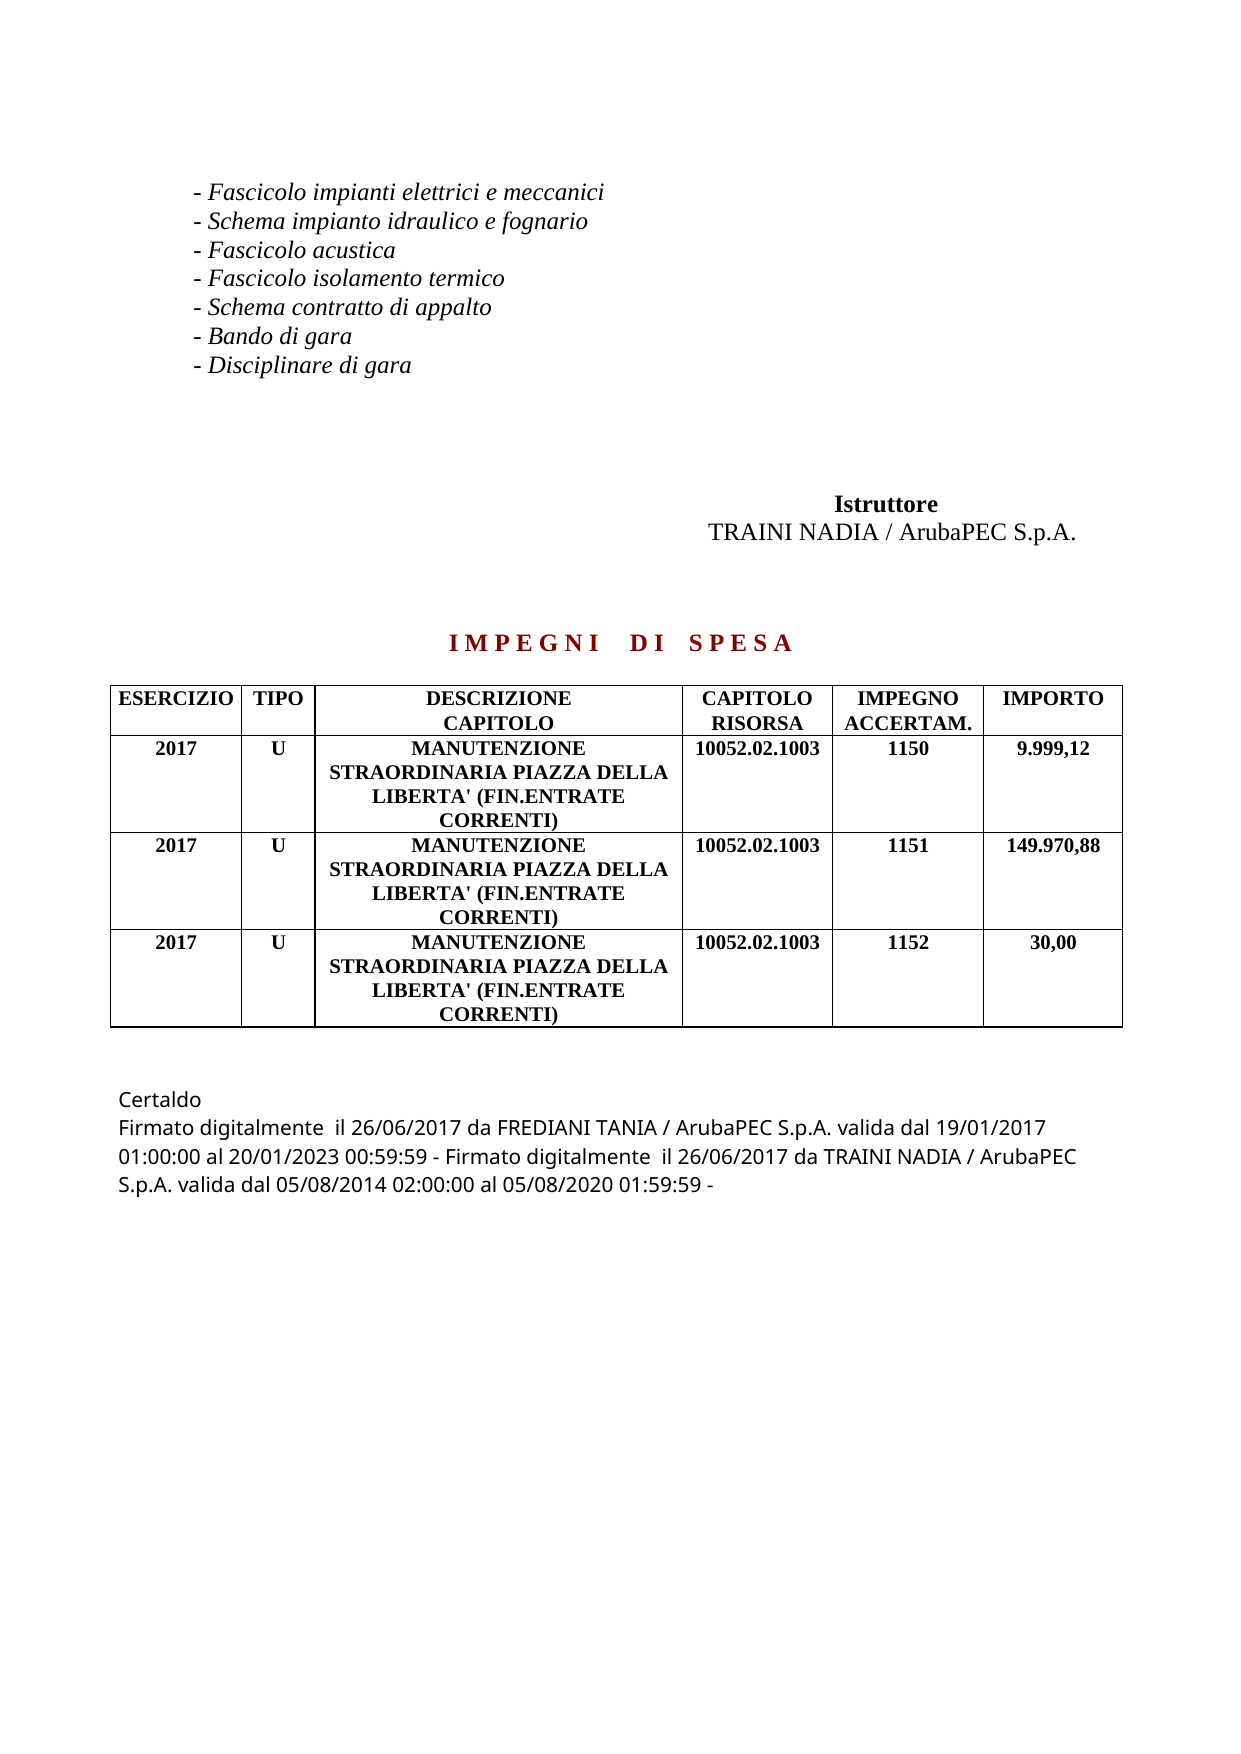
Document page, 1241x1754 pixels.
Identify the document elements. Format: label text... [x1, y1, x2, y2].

table_header DESCRIZIONE CAPITOLO [316, 686, 682, 734]
table_cell MANUTENZIONE STRAORDINARIA PIAZZA DELLA LIBERTA' (FIN.ENTRATE CORRENTI) [316, 930, 682, 1026]
table_cell U [242, 930, 314, 1026]
text - Disciplinare di gara [118, 350, 1122, 378]
table_cell U [242, 833, 314, 929]
table_cell MANUTENZIONE STRAORDINARIA PIAZZA DELLA LIBERTA' (FIN.ENTRATE CORRENTI) [316, 833, 682, 929]
table_header [111, 489, 450, 517]
text I M P E G N I D I S P E S A [118, 628, 1122, 657]
table_cell U [242, 736, 314, 832]
table_header ESERCIZIO [111, 686, 241, 734]
table_cell 2017 [111, 930, 241, 1026]
table_cell 1151 [833, 833, 983, 929]
table_header CAPITOLO RISORSA [683, 686, 832, 734]
table_cell 30,00 [984, 930, 1122, 1026]
table_cell 149.970,88 [984, 833, 1122, 929]
table_header TIPO [242, 686, 314, 734]
text - Fascicolo impianti elettrici e meccanici [118, 177, 1122, 206]
table_cell [111, 518, 450, 546]
table_header IMPEGNO ACCERTAM. [833, 686, 983, 734]
text - Fascicolo isolamento termico [118, 263, 1122, 292]
table_cell 1150 [833, 736, 983, 832]
table_cell 1152 [833, 930, 983, 1026]
table_cell MANUTENZIONE STRAORDINARIA PIAZZA DELLA LIBERTA' (FIN.ENTRATE CORRENTI) [316, 736, 682, 832]
table_cell 10052.02.1003 [683, 930, 832, 1026]
text - Schema impianto idraulico e fognario [118, 206, 1122, 235]
table_cell 10052.02.1003 [683, 736, 832, 832]
text Firmato digitalmente il 26/06/2017 da FREDIANI TANIA / ArubaPEC S.p.A. valida dal 19/01/2017 01:00:00 al 20/01/2023 00:59:59 - Firmato digitalmente il 26/06/2017 da TRAINI NADIA / ArubaPEC S.p.A. valida dal 05/08/2014 02:00:00 al 05/08/2020 01:59:59 - [118, 1113, 1113, 1199]
table_cell 2017 [111, 736, 241, 832]
table_cell TRAINI NADIA / ArubaPEC S.p.A. [650, 518, 1122, 546]
table_cell [450, 518, 650, 546]
table_header IMPORTO [984, 686, 1122, 734]
table_header Istruttore [650, 489, 1122, 517]
table_cell 10052.02.1003 [683, 833, 832, 929]
text - Bando di gara [118, 321, 1122, 350]
table_header [450, 489, 650, 517]
table_cell 9.999,12 [984, 736, 1122, 832]
text - Fascicolo acustica [118, 235, 1122, 263]
text Certaldo [118, 1085, 1122, 1113]
text - Schema contratto di appalto [118, 292, 1122, 321]
table_cell 2017 [111, 833, 241, 929]
